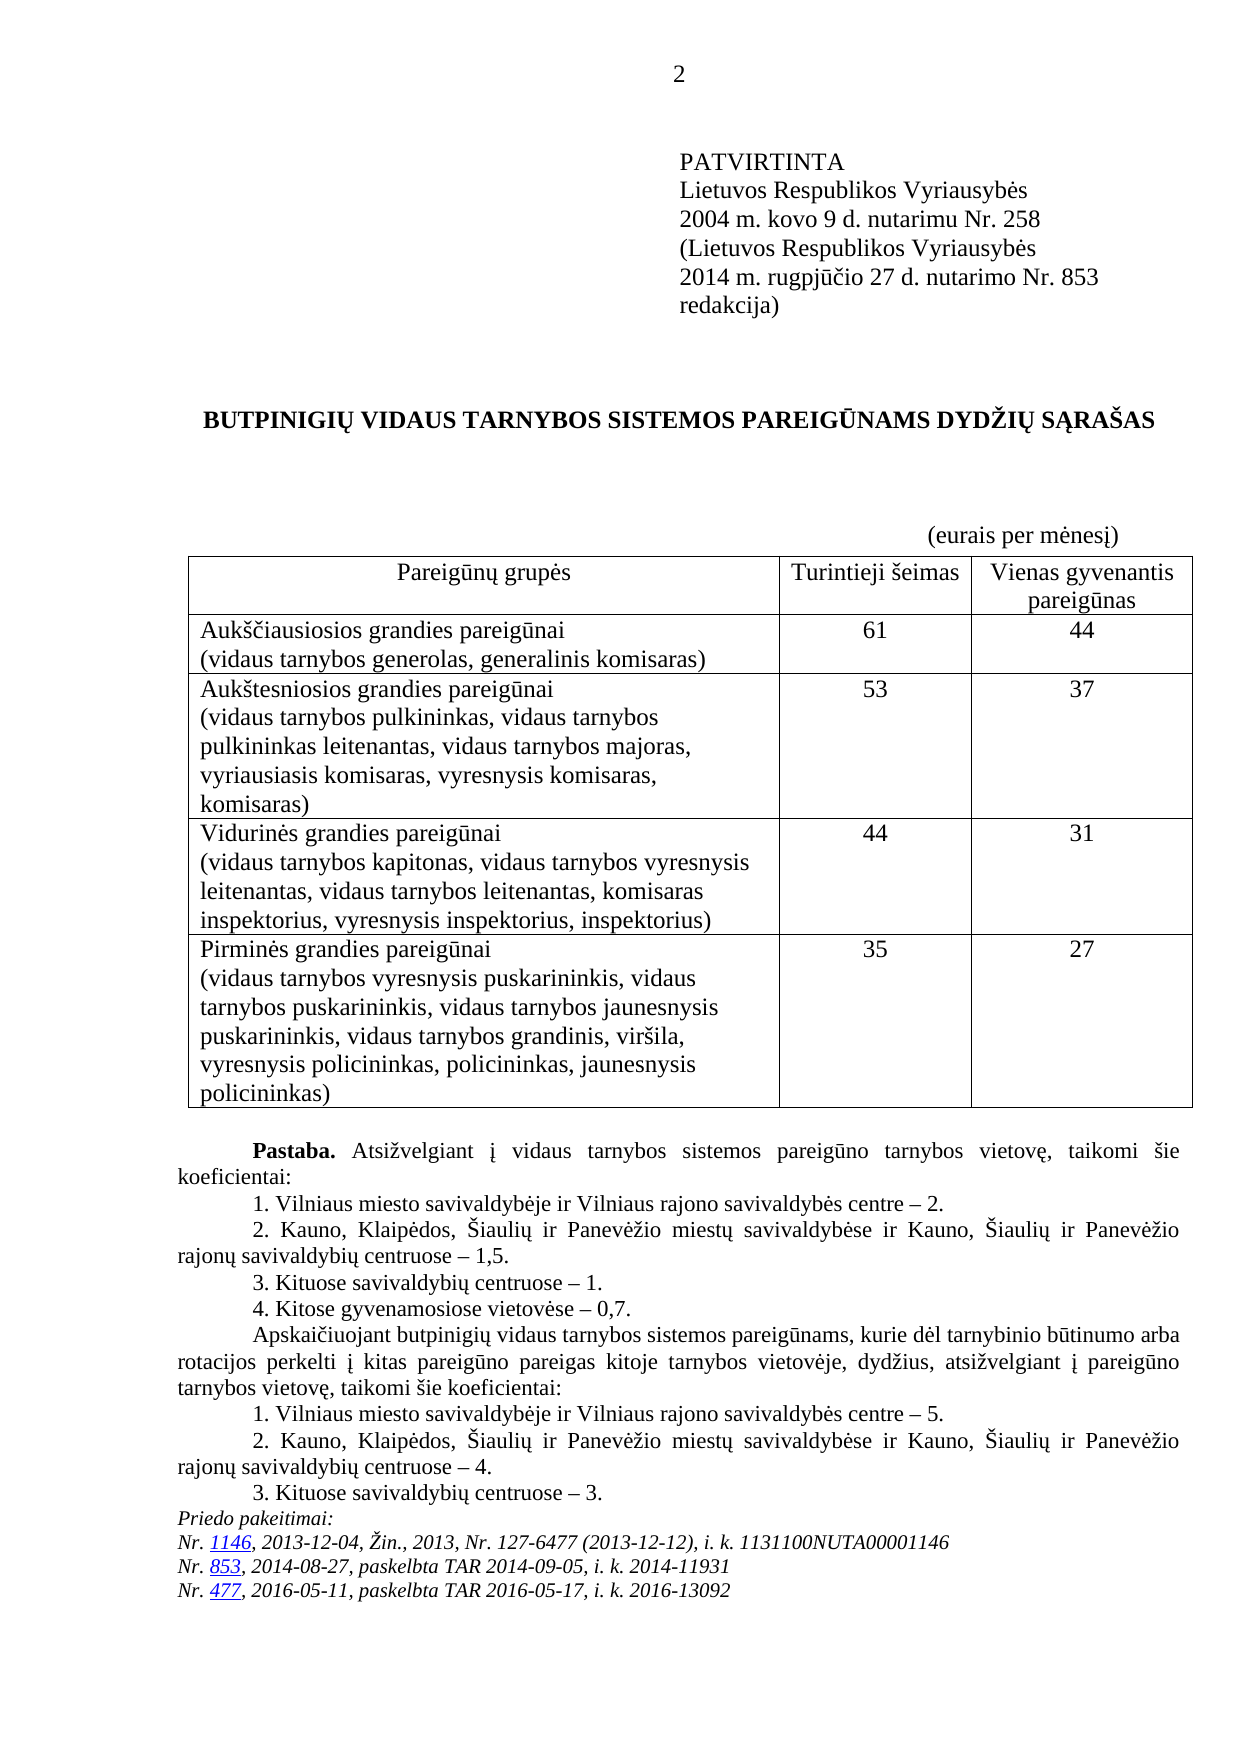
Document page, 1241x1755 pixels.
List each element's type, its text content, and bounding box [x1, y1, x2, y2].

text (eurais per mėnesį) [852, 521, 1181, 549]
text 2. Kauno, Klaipėdos, Šiaulių ir Panevėžio miestų savivaldybėse ir Kauno, Šiaulių ir Panevėžio rajonų savivaldybių centruose – 1,5. [177, 1216, 1181, 1269]
table_cell 61 [780, 615, 971, 673]
text 2. Kauno, Klaipėdos, Šiaulių ir Panevėžio miestų savivaldybėse ir Kauno, Šiaulių ir Panevėžio rajonų savivaldybių centruose – 4. [177, 1427, 1181, 1479]
table_cell 37 [972, 674, 1192, 817]
table_cell Aukščiausiosios grandies pareigūnai (vidaus tarnybos generolas, generalinis komisaras) [189, 615, 779, 673]
text Butpinigių vidaus tarnybos sistemos pareigūnams dydžių sąrašas [177, 406, 1181, 434]
table_cell 31 [972, 819, 1192, 933]
table_cell 44 [972, 615, 1192, 673]
table_cell Pirminės grandies pareigūnai (vidaus tarnybos vyresnysis puskarininkis, vidaus tarnybos puskarininkis, vidaus tarnybos jaunesnysis puskarininkis, vidaus tarnybos grandinis, viršila, vyresnysis policininkas, policininkas, jaunesnysis policininkas) [189, 935, 779, 1107]
table_header Pareigūnų grupės [189, 557, 779, 614]
table_header Vienas gyvenantis pareigūnas [972, 557, 1192, 614]
table_cell 27 [972, 935, 1192, 1107]
text 3. Kituose savivaldybių centruose – 1. [177, 1269, 1181, 1295]
text 1. Vilniaus miesto savivaldybėje ir Vilniaus rajono savivaldybės centre – 5. [177, 1400, 1181, 1427]
table_cell 53 [780, 674, 971, 817]
table_cell Vidurinės grandies pareigūnai (vidaus tarnybos kapitonas, vidaus tarnybos vyresnysis leitenantas, vidaus tarnybos leitenantas, komisaras inspektorius, vyresnysis inspektorius, inspektorius) [189, 819, 779, 933]
table_header Turintieji šeimas [780, 557, 971, 614]
text 4. Kitose gyvenamosiose vietovėse – 0,7. [177, 1295, 1181, 1321]
text Apskaičiuojant butpinigių vidaus tarnybos sistemos pareigūnams, kurie dėl tarnybinio būtinumo arba rotacijos perkelti į kitas pareigūno pareigas kitoje tarnybos vietovėje, dydžius, atsižvelgiant į pareigūno tarnybos vietovę, taikomi šie koeficientai: [177, 1321, 1181, 1400]
text 1. Vilniaus miesto savivaldybėje ir Vilniaus rajono savivaldybės centre – 2. [177, 1189, 1181, 1216]
text Nr. 477, 2016-05-11, paskelbta TAR 2016-05-17, i. k. 2016-13092 [177, 1578, 1181, 1602]
text Nr. 1146, 2013-12-04, Žin., 2013, Nr. 127-6477 (2013-12-12), i. k. 1131100NUTA00001146 [177, 1530, 1181, 1554]
table_cell 35 [780, 935, 971, 1107]
text Pastaba. Atsižvelgiant į vidaus tarnybos sistemos pareigūno tarnybos vietovę, taikomi šie koeficientai: [177, 1137, 1181, 1189]
text PATVIRTINTA Lietuvos Respublikos Vyriausybės 2004 m. kovo 9 d. nutarimu Nr. 258 (Lietuvos Respublikos Vyriausybės 2014 m. rugpjūčio 27 d. nutarimo Nr. 853 redakcija) [679, 147, 1181, 319]
table_cell Aukštesniosios grandies pareigūnai (vidaus tarnybos pulkininkas, vidaus tarnybos pulkininkas leitenantas, vidaus tarnybos majoras, vyriausiasis komisaras, vyresnysis komisaras, komisaras) [189, 674, 779, 817]
text Nr. 853, 2014-08-27, paskelbta TAR 2014-09-05, i. k. 2014-11931 [177, 1554, 1181, 1578]
text 3. Kituose savivaldybių centruose – 3. [177, 1479, 1181, 1506]
text Priedo pakeitimai: [177, 1506, 1181, 1530]
table_cell 44 [780, 819, 971, 933]
